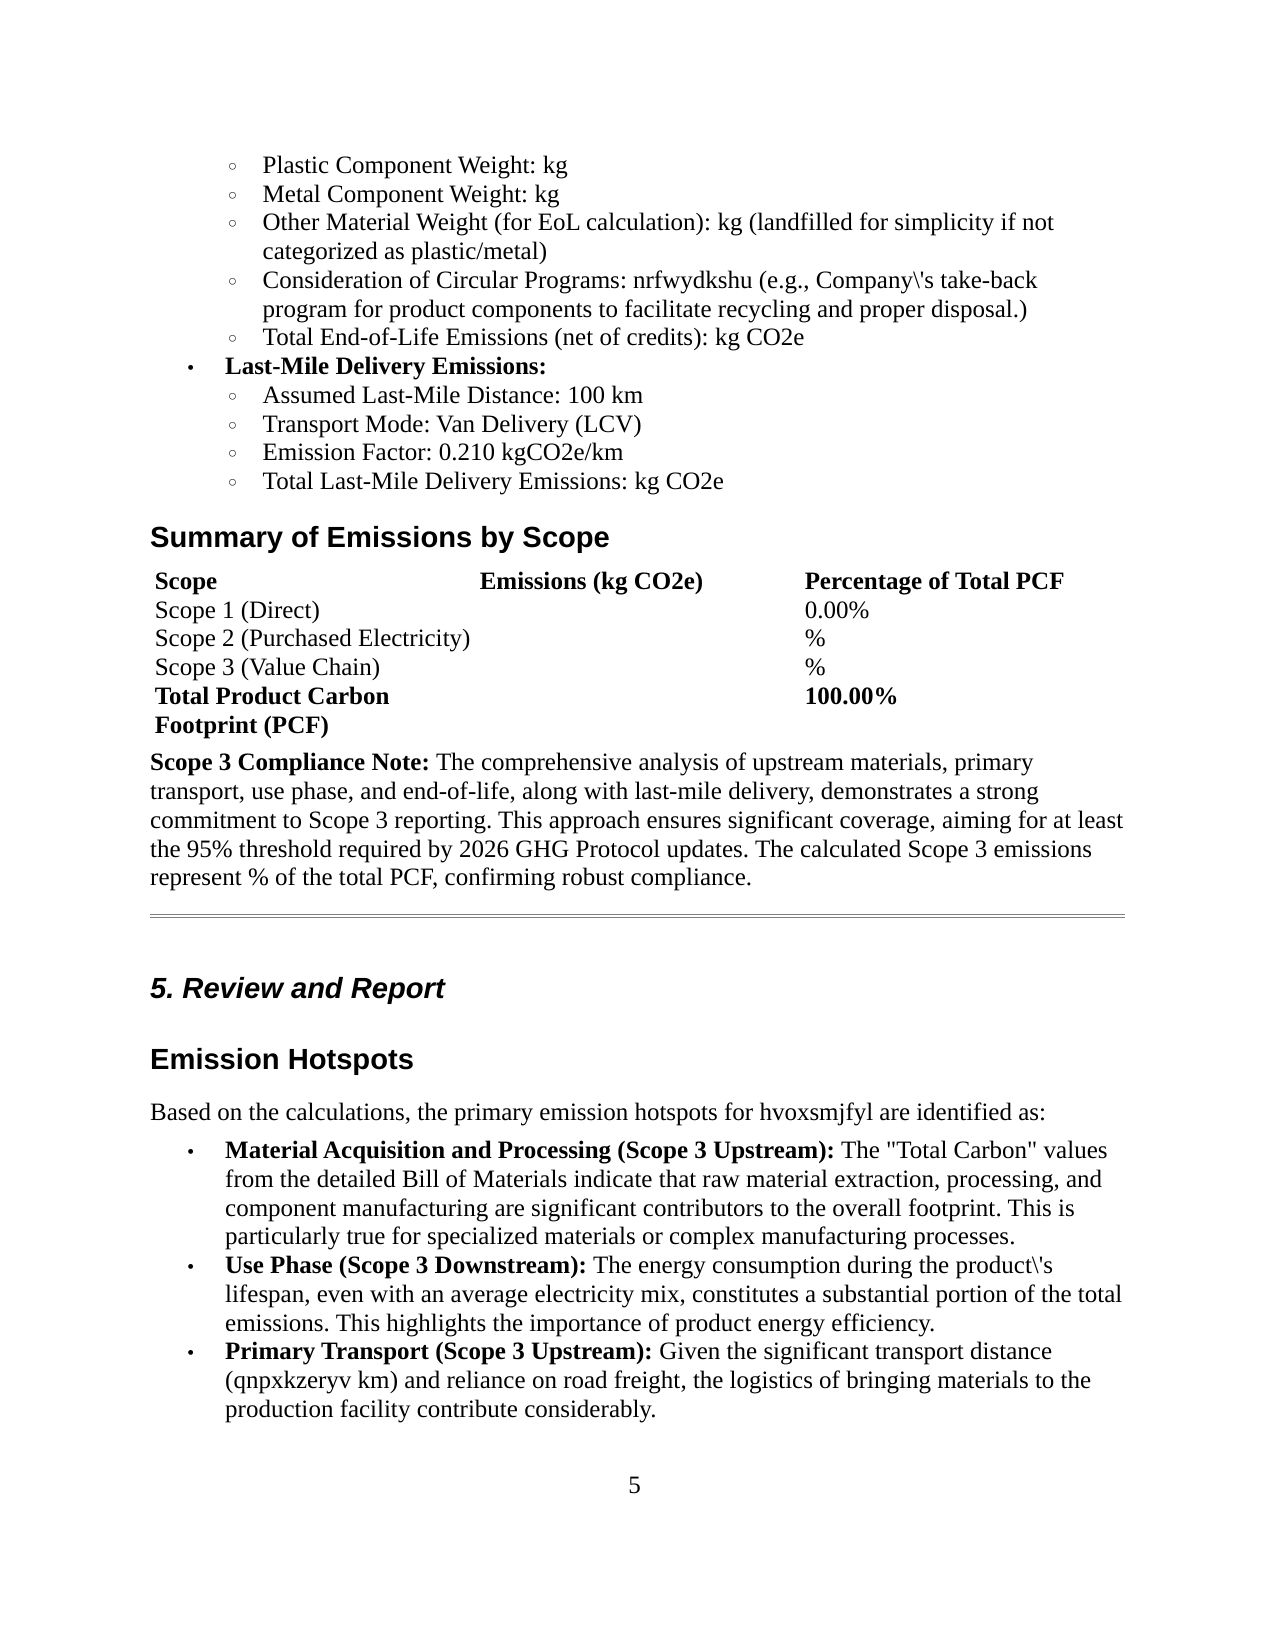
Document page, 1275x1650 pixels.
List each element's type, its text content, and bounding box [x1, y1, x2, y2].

table_cell Scope 2 (Purchased Electricity) [150, 624, 475, 652]
text Scope 3 Compliance Note: The comprehensive analysis of upstream materials, primary transport, use phase, and end-of-life, along with last-mile delivery, demonstrates a strong commitment to Scope 3 reporting. This approach ensures significant coverage, aiming for at least the 95% threshold required by 2026 GHG Protocol updates. The calculated Scope 3 emissions represent % of the total PCF, confirming robust compliance. [150, 747, 1125, 891]
list Total Last-Mile Delivery Emissions: kg CO2e [225, 466, 1125, 495]
list Plastic Component Weight: kg [225, 150, 1125, 179]
subtitle Summary of Emissions by Scope [150, 520, 1125, 553]
list Other Material Weight (for EoL calculation): kg (landfilled for simplicity if not categorized as plastic/metal) [225, 207, 1125, 265]
table_header Percentage of Total PCF [800, 566, 1125, 595]
table_header Scope [150, 566, 475, 595]
subtitle 5. Review and Report [150, 971, 1125, 1005]
table_cell % [800, 624, 1125, 652]
list Primary Transport (Scope 3 Upstream): Given the significant transport distance (qnpxkzeryv km) and reliance on road freight, the logistics of bringing materials to the production facility contribute considerably. [187, 1336, 1125, 1423]
list Emission Factor: 0.210 kgCO2e/km [225, 437, 1125, 466]
list Transport Mode: Van Delivery (LCV) [225, 409, 1125, 437]
list Last-Mile Delivery Emissions: [187, 351, 1125, 380]
table_cell Total Product Carbon Footprint (PCF) [150, 681, 475, 738]
table_cell [475, 681, 800, 738]
list Use Phase (Scope 3 Downstream): The energy consumption during the product\'s lifespan, even with an average electricity mix, constitutes a substantial portion of the total emissions. This highlights the importance of product energy efficiency. [187, 1250, 1125, 1336]
table_cell % [800, 652, 1125, 681]
table_cell [475, 652, 800, 681]
list Metal Component Weight: kg [225, 179, 1125, 207]
table_cell [475, 595, 800, 623]
list Consideration of Circular Programs: nrfwydkshu (e.g., Company\'s take-back program for product components to facilitate recycling and proper disposal.) [225, 265, 1125, 322]
list Total End-of-Life Emissions (net of credits): kg CO2e [225, 322, 1125, 351]
table_cell [475, 624, 800, 652]
subtitle Emission Hotspots [150, 1042, 1125, 1076]
list Material Acquisition and Processing (Scope 3 Upstream): The "Total Carbon" values from the detailed Bill of Materials indicate that raw material extraction, processing, and component manufacturing are significant contributors to the overall footprint. This is particularly true for specialized materials or complex manufacturing processes. [187, 1135, 1125, 1250]
text Based on the calculations, the primary emission hotspots for hvoxsmjfyl are identified as: [150, 1097, 1125, 1126]
table_cell Scope 3 (Value Chain) [150, 652, 475, 681]
table_cell 0.00% [800, 595, 1125, 623]
table_cell Scope 1 (Direct) [150, 595, 475, 623]
table_header Emissions (kg CO2e) [475, 566, 800, 595]
list Assumed Last-Mile Distance: 100 km [225, 380, 1125, 409]
table_cell 100.00% [800, 681, 1125, 738]
